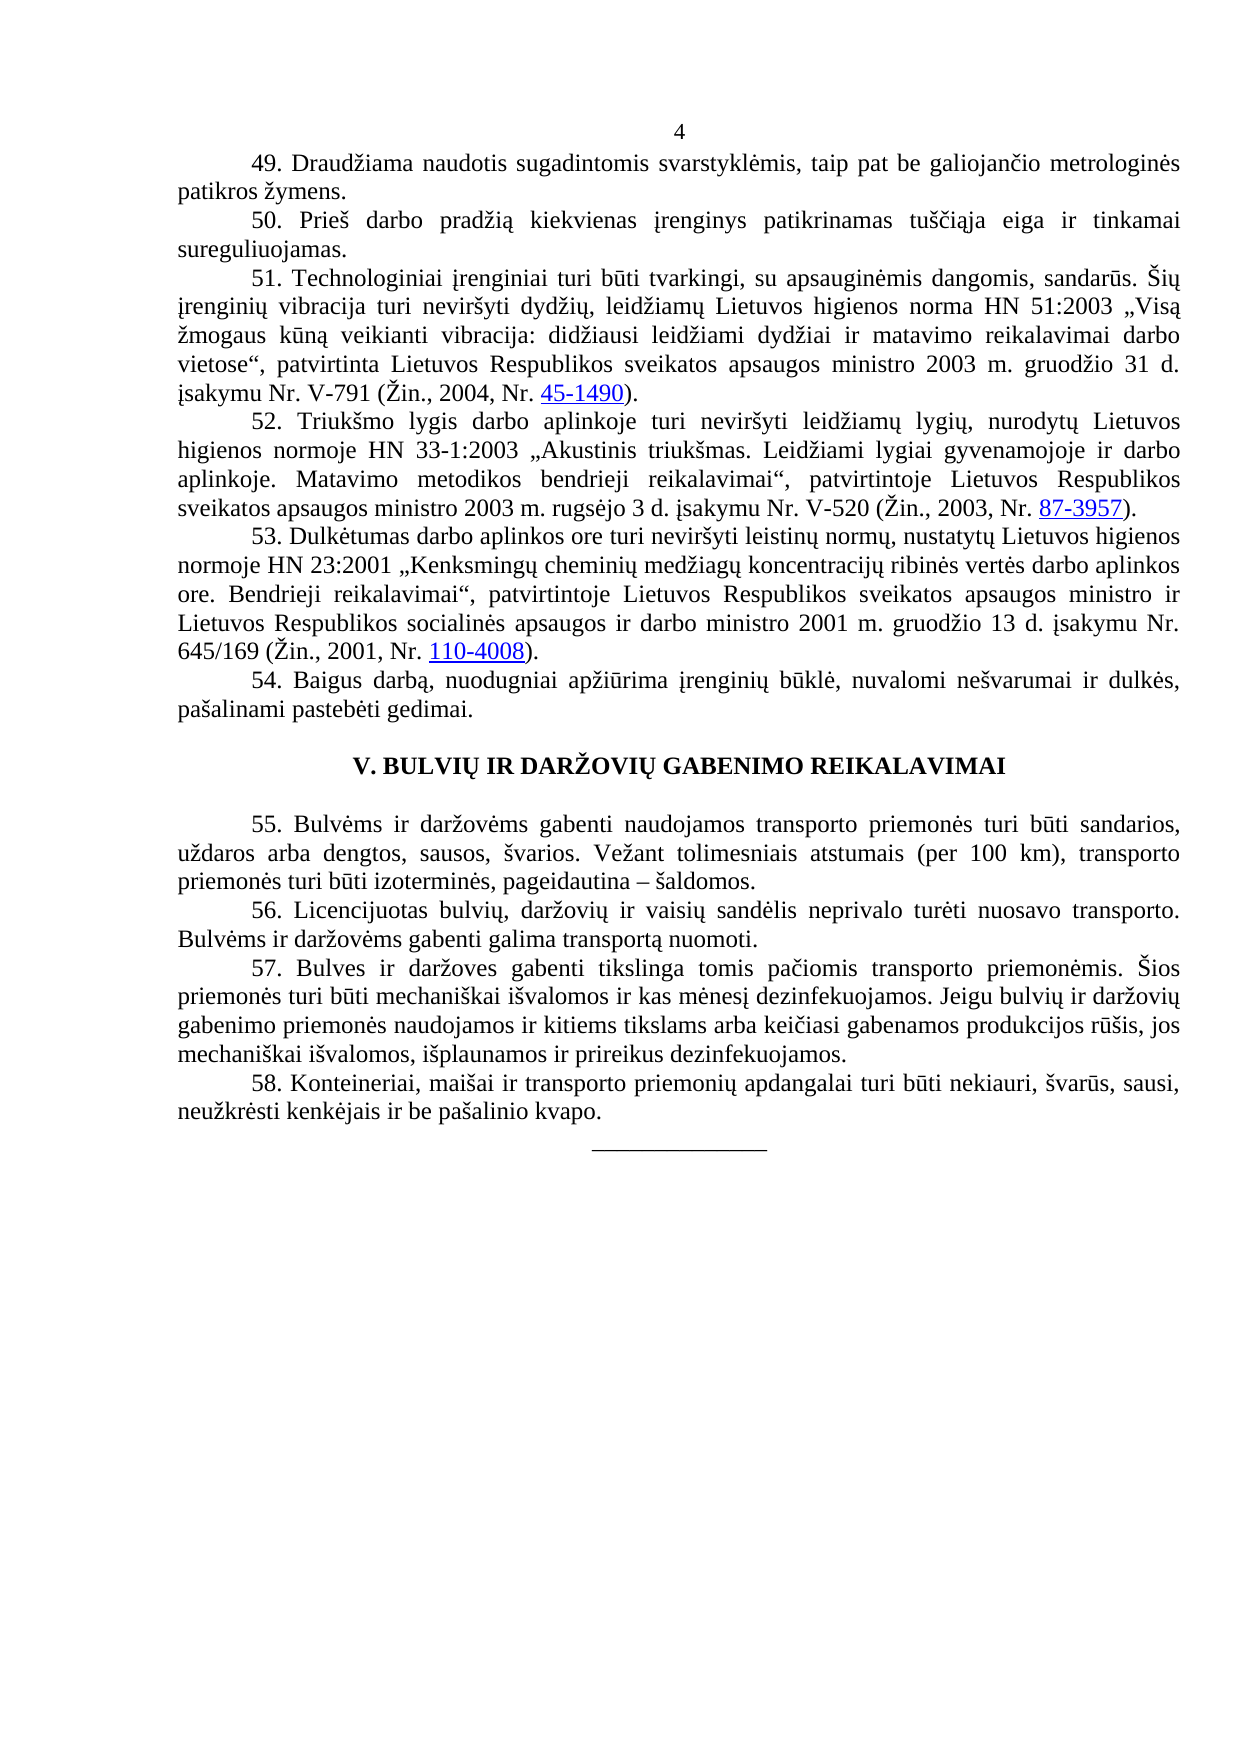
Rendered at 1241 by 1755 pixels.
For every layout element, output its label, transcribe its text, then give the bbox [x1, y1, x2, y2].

text 53. Dulkėtumas darbo aplinkos ore turi neviršyti leistinų normų, nustatytų Lietuvos higienos normoje HN 23:2001 „Kenksmingų cheminių medžiagų koncentracijų ribinės vertės darbo aplinkos ore. Bendrieji reikalavimai“, patvirtintoje Lietuvos Respublikos sveikatos apsaugos ministro ir Lietuvos Respublikos socialinės apsaugos ir darbo ministro 2001 m. gruodžio 13 d. įsakymu Nr. 645/169 (Žin., 2001, Nr. 110-4008). [177, 521, 1181, 665]
text 56. Licencijuotas bulvių, daržovių ir vaisių sandėlis neprivalo turėti nuosavo transporto. Bulvėms ir daržovėms gabenti galima transportą nuomoti. [177, 895, 1181, 953]
text 54. Baigus darbą, nuodugniai apžiūrima įrenginių būklė, nuvalomi nešvarumai ir dulkės, pašalinami pastebėti gedimai. [177, 665, 1181, 723]
text V. BULVIŲ IR DARŽOVIŲ GABENIMO REIKALAVIMAI [177, 751, 1181, 780]
text 49. Draudžiama naudotis sugadintomis svarstyklėmis, taip pat be galiojančio metrologinės patikros žymens. [177, 148, 1181, 205]
text 55. Bulvėms ir daržovėms gabenti naudojamos transporto priemonės turi būti sandarios, uždaros arba dengtos, sausos, švarios. Vežant tolimesniais atstumais (per 100 km), transporto priemonės turi būti izoterminės, pageidautina – šaldomos. [177, 809, 1181, 895]
text 52. Triukšmo lygis darbo aplinkoje turi neviršyti leidžiamų lygių, nurodytų Lietuvos higienos normoje HN 33-1:2003 „Akustinis triukšmas. Leidžiami lygiai gyvenamojoje ir darbo aplinkoje. Matavimo metodikos bendrieji reikalavimai“, patvirtintoje Lietuvos Respublikos sveikatos apsaugos ministro 2003 m. rugsėjo 3 d. įsakymu Nr. V-520 (Žin., 2003, Nr. 87-3957). [177, 406, 1181, 521]
text ______________ [177, 1125, 1181, 1154]
text 57. Bulves ir daržoves gabenti tikslinga tomis pačiomis transporto priemonėmis. Šios priemonės turi būti mechaniškai išvalomos ir kas mėnesį dezinfekuojamos. Jeigu bulvių ir daržovių gabenimo priemonės naudojamos ir kitiems tikslams arba keičiasi gabenamos produkcijos rūšis, jos mechaniškai išvalomos, išplaunamos ir prireikus dezinfekuojamos. [177, 953, 1181, 1068]
text 51. Technologiniai įrenginiai turi būti tvarkingi, su apsauginėmis dangomis, sandarūs. Šių įrenginių vibracija turi neviršyti dydžių, leidžiamų Lietuvos higienos norma HN 51:2003 „Visą žmogaus kūną veikianti vibracija: didžiausi leidžiami dydžiai ir matavimo reikalavimai darbo vietose“, patvirtinta Lietuvos Respublikos sveikatos apsaugos ministro 2003 m. gruodžio 31 d. įsakymu Nr. V-791 (Žin., 2004, Nr. 45-1490). [177, 263, 1181, 406]
text 50. Prieš darbo pradžią kiekvienas įrenginys patikrinamas tuščiąja eiga ir tinkamai sureguliuojamas. [177, 205, 1181, 263]
text 58. Konteineriai, maišai ir transporto priemonių apdangalai turi būti nekiauri, švarūs, sausi, neužkrėsti kenkėjais ir be pašalinio kvapo. [177, 1068, 1181, 1125]
